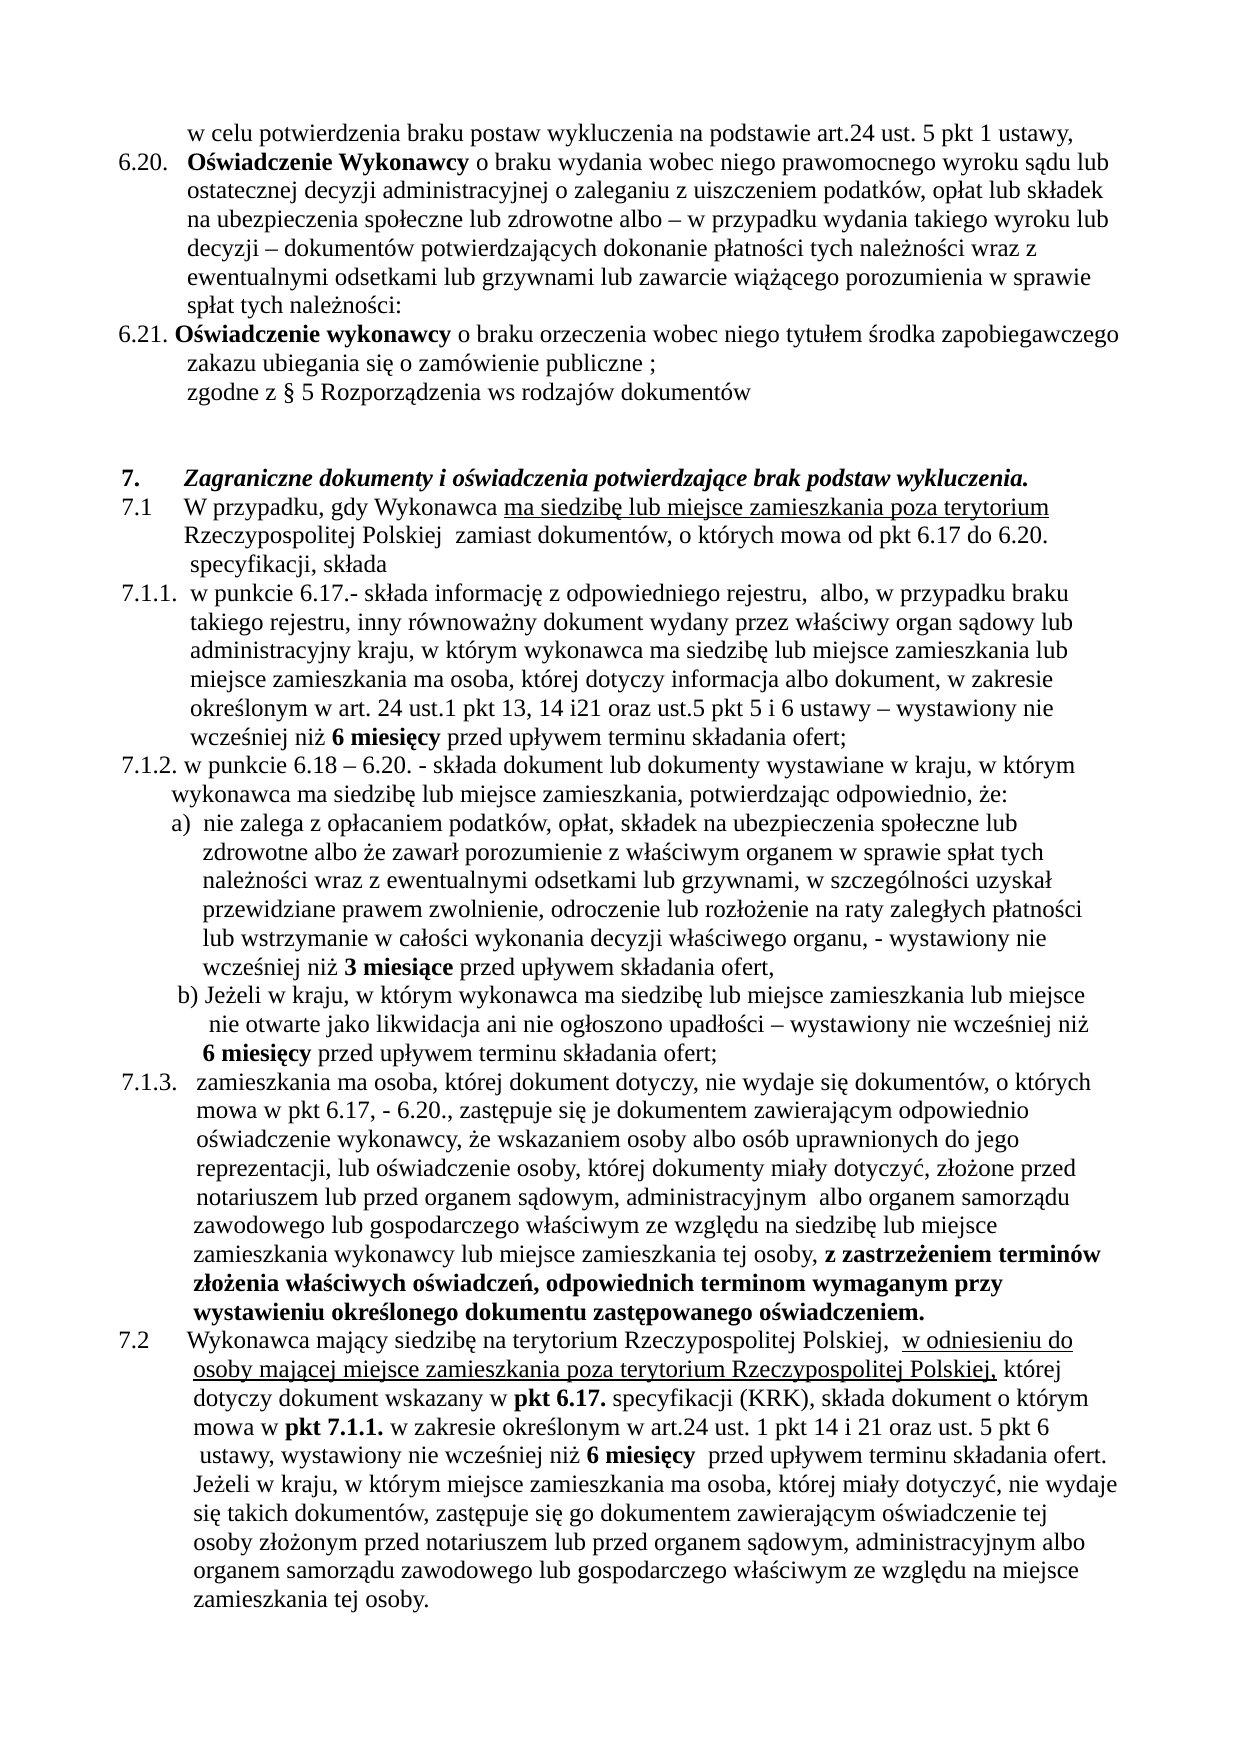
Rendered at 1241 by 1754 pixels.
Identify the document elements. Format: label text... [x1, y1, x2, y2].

text wykonawca ma siedzibę lub miejsce zamieszkania, potwierdzając odpowiednio, że: [109, 779, 1122, 808]
text należności wraz z ewentualnymi odsetkami lub grzywnami, w szczególności uzyskał [109, 866, 1122, 894]
text 7.1 W przypadku, gdy Wykonawca ma siedzibę lub miejsce zamieszkania poza terytorium [109, 492, 1122, 521]
text określonym w art. 24 ust.1 pkt 13, 14 i21 oraz ust.5 pkt 5 i 6 ustawy – wystawiony nie [109, 693, 1122, 722]
text wcześniej niż 3 miesiące przed upływem składania ofert, [109, 952, 1122, 981]
text 7. Zagraniczne dokumenty i oświadczenia potwierdzające brak podstaw wykluczenia. [109, 463, 1122, 492]
text 7.2 Wykonawca mający siedzibę na terytorium Rzeczypospolitej Polskiej, w odniesieniu do [118, 1326, 1122, 1354]
text administracyjny kraju, w którym wykonawca ma siedzibę lub miejsce zamieszkania lub [109, 636, 1122, 664]
text Rzeczypospolitej Polskiej zamiast dokumentów, o których mowa od pkt 6.17 do 6.20. [109, 521, 1122, 549]
text 7.1.1. w punkcie 6.17.- składa informację z odpowiedniego rejestru, albo, w przypadku braku [109, 578, 1122, 607]
text zawodowego lub gospodarczego właściwym ze względu na siedzibę lub miejsce [118, 1211, 1122, 1239]
text ustawy, wystawiony nie wcześniej niż 6 miesięcy przed upływem terminu składania ofert. [118, 1441, 1122, 1469]
text miejsce zamieszkania ma osoba, której dotyczy informacja albo dokument, w zakresie [109, 664, 1122, 693]
text 7.1.2. w punkcie 6.18 – 6.20. - składa dokument lub dokumenty wystawiane w kraju, w którym [109, 751, 1122, 779]
text 6.20. Oświadczenie Wykonawcy o braku wydania wobec niego prawomocnego wyroku sądu lub [118, 147, 1122, 176]
text zdrowotne albo że zawarł porozumienie z właściwym organem w sprawie spłat tych [109, 837, 1122, 866]
text b) Jeżeli w kraju, w którym wykonawca ma siedzibę lub miejsce zamieszkania lub miejsce [109, 981, 1122, 1009]
text ostatecznej decyzji administracyjnej o zaleganiu z uiszczeniem podatków, opłat lub składek [118, 176, 1122, 204]
text się takich dokumentów, zastępuje się go dokumentem zawierającym oświadczenie tej [118, 1498, 1122, 1527]
text decyzji – dokumentów potwierdzających dokonanie płatności tych należności wraz z [118, 233, 1122, 262]
text złożenia właściwych oświadczeń, odpowiednich terminom wymaganym przy [118, 1268, 1122, 1297]
text wcześniej niż 6 miesięcy przed upływem terminu składania ofert; [109, 722, 1122, 751]
text nie otwarte jako likwidacja ani nie ogłoszono upadłości – wystawiony nie wcześniej niż [109, 1009, 1122, 1038]
text reprezentacji, lub oświadczenie osoby, której dokumenty miały dotyczyć, złożone przed [109, 1153, 1122, 1182]
text a) nie zalega z opłacaniem podatków, opłat, składek na ubezpieczenia społeczne lub [109, 808, 1122, 837]
text zgodne z § 5 Rozporządzenia ws rodzajów dokumentów [118, 377, 1122, 406]
text przewidziane prawem zwolnienie, odroczenie lub rozłożenie na raty zaległych płatności [109, 894, 1122, 923]
text zakazu ubiegania się o zamówienie publiczne ; [118, 348, 1122, 377]
text specyfikacji, składa [109, 549, 1122, 578]
text Jeżeli w kraju, w którym miejsce zamieszkania ma osoba, której miały dotyczyć, nie wydaje [118, 1469, 1122, 1498]
text osoby mającej miejsce zamieszkania poza terytorium Rzeczypospolitej Polskiej, której [118, 1354, 1122, 1383]
text notariuszem lub przed organem sądowym, administracyjnym albo organem samorządu [109, 1182, 1122, 1211]
text na ubezpieczenia społeczne lub zdrowotne albo – w przypadku wydania takiego wyroku lub [118, 204, 1122, 233]
text mowa w pkt 6.17, - 6.20., zastępuje się je dokumentem zawierającym odpowiednio [109, 1096, 1122, 1124]
text 7.1.3. zamieszkania ma osoba, której dokument dotyczy, nie wydaje się dokumentów, o których [109, 1067, 1122, 1096]
text oświadczenie wykonawcy, że wskazaniem osoby albo osób uprawnionych do jego [109, 1124, 1122, 1153]
text mowa w pkt 7.1.1. w zakresie określonym w art.24 ust. 1 pkt 14 i 21 oraz ust. 5 pkt 6 [118, 1412, 1122, 1441]
text takiego rejestru, inny równoważny dokument wydany przez właściwy organ sądowy lub [109, 607, 1122, 636]
text dotyczy dokument wskazany w pkt 6.17. specyfikacji (KRK), składa dokument o którym [118, 1383, 1122, 1412]
text 6 miesięcy przed upływem terminu składania ofert; [109, 1038, 1122, 1067]
text lub wstrzymanie w całości wykonania decyzji właściwego organu, - wystawiony nie [109, 923, 1122, 952]
text 6.21. Oświadczenie wykonawcy o braku orzeczenia wobec niego tytułem środka zapobiegawczego [118, 319, 1122, 348]
text organem samorządu zawodowego lub gospodarczego właściwym ze względu na miejsce [118, 1556, 1122, 1584]
text osoby złożonym przed notariuszem lub przed organem sądowym, administracyjnym albo [118, 1527, 1122, 1556]
text ewentualnymi odsetkami lub grzywnami lub zawarcie wiążącego porozumienia w sprawie [118, 262, 1122, 291]
text w celu potwierdzenia braku postaw wykluczenia na podstawie art.24 ust. 5 pkt 1 ustawy, [118, 118, 1122, 147]
text zamieszkania wykonawcy lub miejsce zamieszkania tej osoby, z zastrzeżeniem terminów [118, 1239, 1122, 1268]
text zamieszkania tej osoby. [118, 1584, 1122, 1613]
text spłat tych należności: [118, 291, 1122, 319]
text wystawieniu określonego dokumentu zastępowanego oświadczeniem. [118, 1297, 1122, 1326]
